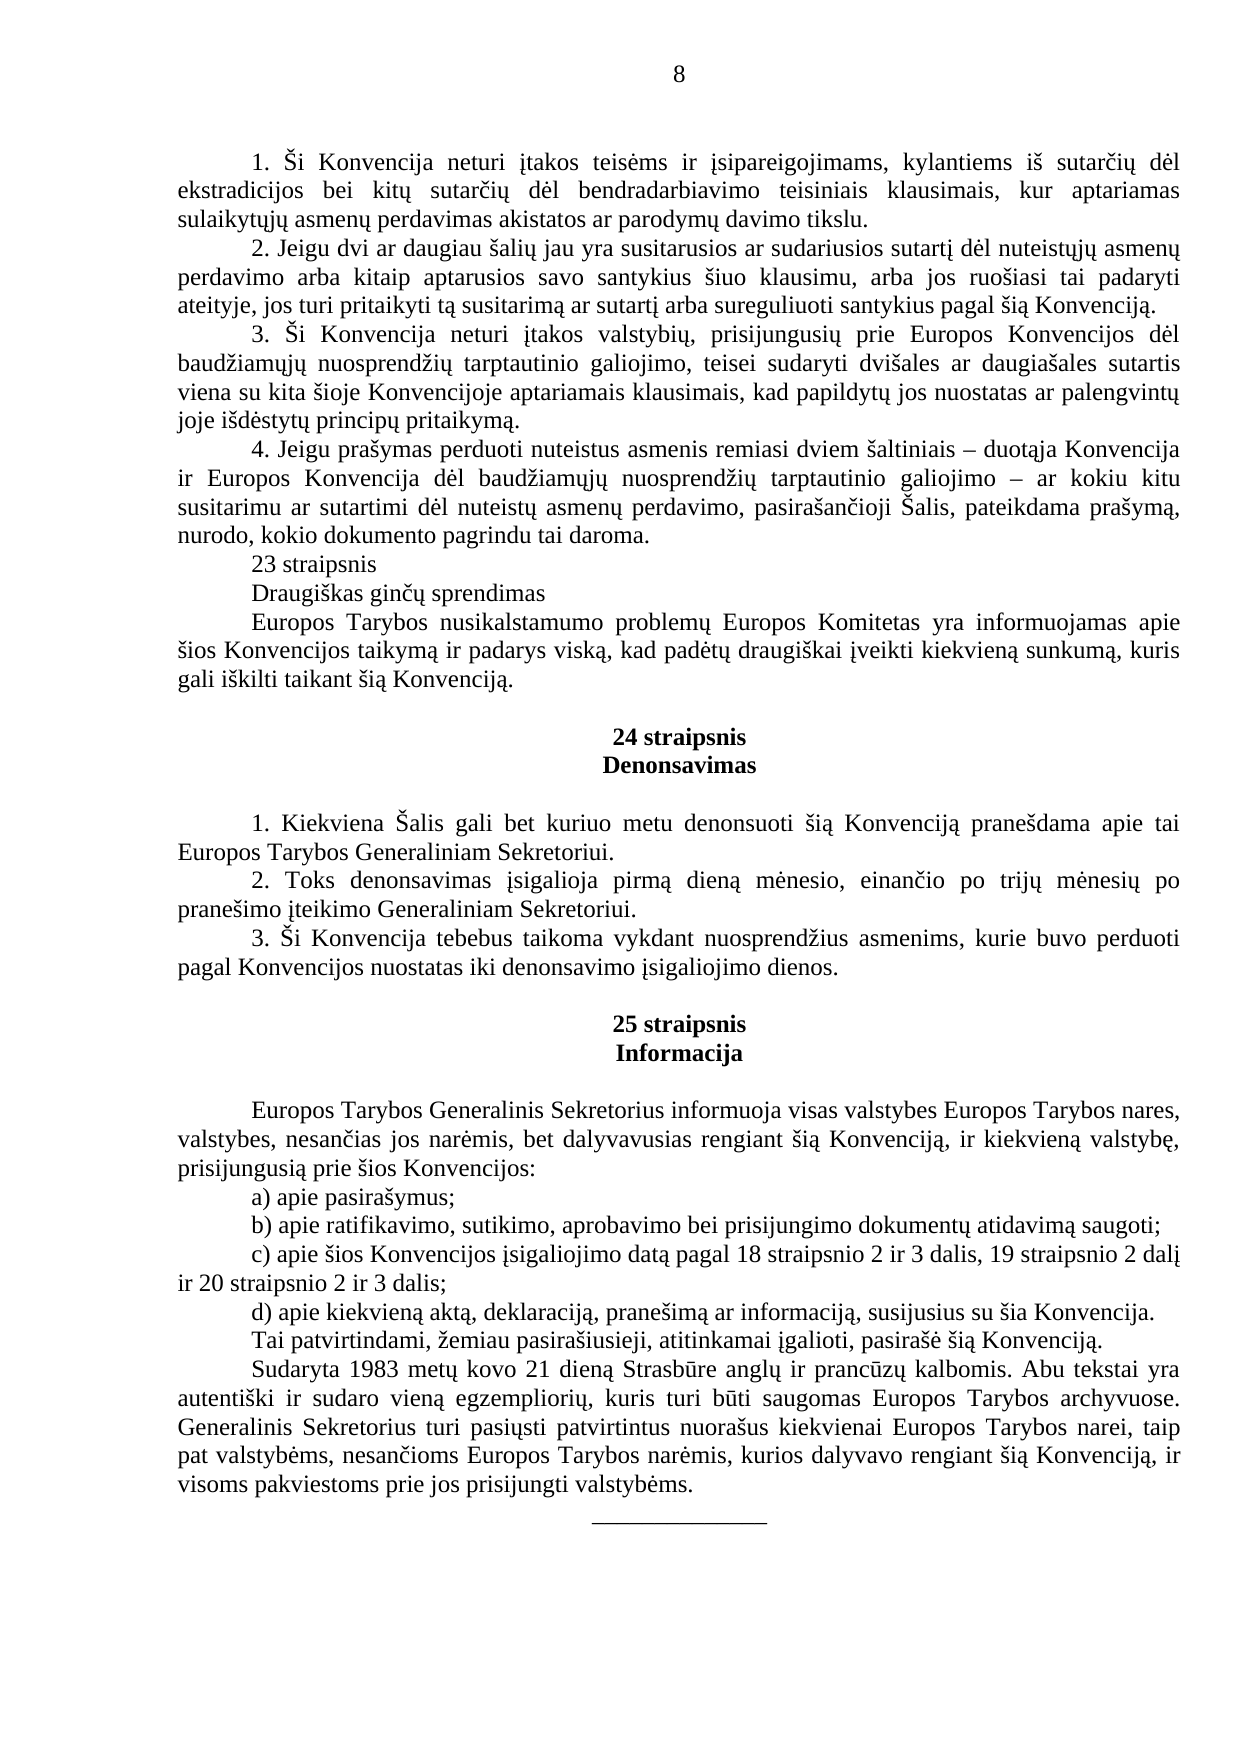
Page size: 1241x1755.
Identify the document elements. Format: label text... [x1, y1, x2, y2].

text Sudaryta 1983 metų kovo 21 dieną Strasbūre anglų ir prancūzų kalbomis. Abu tekstai yra autentiški ir sudaro vieną egzempliorių, kuris turi būti saugomas Europos Tarybos archyvuose. Generalinis Sekretorius turi pasiųsti patvirtintus nuorašus kiekvienai Europos Tarybos narei, taip pat valstybėms, nesančioms Europos Tarybos narėmis, kurios dalyvavo rengiant šią Konvenciją, ir visoms pakviestoms prie jos prisijungti valstybėms. [177, 1354, 1181, 1498]
text 24 straipsnis [177, 722, 1181, 751]
text Europos Tarybos Generalinis Sekretorius informuoja visas valstybes Europos Tarybos nares, valstybes, nesančias jos narėmis, bet dalyvavusias rengiant šią Konvenciją, ir kiekvieną valstybę, prisijungusią prie šios Konvencijos: [177, 1096, 1181, 1182]
text Denonsavimas [177, 751, 1181, 779]
text 1. Kiekviena Šalis gali bet kuriuo metu denonsuoti šią Konvenciją pranešdama apie tai Europos Tarybos Generaliniam Sekretoriui. [177, 808, 1181, 866]
text 2. Toks denonsavimas įsigalioja pirmą dieną mėnesio, einančio po trijų mėnesių po pranešimo įteikimo Generaliniam Sekretoriui. [177, 866, 1181, 923]
text Tai patvirtindami, žemiau pasirašiusieji, atitinkamai įgalioti, pasirašė šią Konvenciją. [177, 1326, 1181, 1354]
text a) apie pasirašymus; [177, 1182, 1181, 1211]
text 3. Ši Konvencija neturi įtakos valstybių, prisijungusių prie Europos Konvencijos dėl baudžiamųjų nuosprendžių tarptautinio galiojimo, teisei sudaryti dvišales ar daugiašales sutartis viena su kita šioje Konvencijoje aptariamais klausimais, kad papildytų jos nuostatas ar palengvintų joje išdėstytų principų pritaikymą. [177, 319, 1181, 434]
text Draugiškas ginčų sprendimas [177, 578, 1181, 607]
text Informacija [177, 1038, 1181, 1067]
text 25 straipsnis [177, 1009, 1181, 1038]
text 2. Jeigu dvi ar daugiau šalių jau yra susitarusios ar sudariusios sutartį dėl nuteistųjų asmenų perdavimo arba kitaip aptarusios savo santykius šiuo klausimu, arba jos ruošiasi tai padaryti ateityje, jos turi pritaikyti tą susitarimą ar sutartį arba sureguliuoti santykius pagal šią Konvenciją. [177, 233, 1181, 319]
text 4. Jeigu prašymas perduoti nuteistus asmenis remiasi dviem šaltiniais – duotąja Konvencija ir Europos Konvencija dėl baudžiamųjų nuosprendžių tarptautinio galiojimo – ar kokiu kitu susitarimu ar sutartimi dėl nuteistų asmenų perdavimo, pasirašančioji Šalis, pateikdama prašymą, nurodo, kokio dokumento pagrindu tai daroma. [177, 434, 1181, 549]
text Europos Tarybos nusikalstamumo problemų Europos Komitetas yra informuojamas apie šios Konvencijos taikymą ir padarys viską, kad padėtų draugiškai įveikti kiekvieną sunkumą, kuris gali iškilti taikant šią Konvenciją. [177, 607, 1181, 693]
text 3. Ši Konvencija tebebus taikoma vykdant nuosprendžius asmenims, kurie buvo perduoti pagal Konvencijos nuostatas iki denonsavimo įsigaliojimo dienos. [177, 923, 1181, 981]
text ______________ [177, 1498, 1181, 1527]
text b) apie ratifikavimo, sutikimo, aprobavimo bei prisijungimo dokumentų atidavimą saugoti; [177, 1211, 1181, 1239]
text 1. Ši Konvencija neturi įtakos teisėms ir įsipareigojimams, kylantiems iš sutarčių dėl ekstradicijos bei kitų sutarčių dėl bendradarbiavimo teisiniais klausimais, kur aptariamas sulaikytųjų asmenų perdavimas akistatos ar parodymų davimo tikslu. [177, 147, 1181, 233]
text 23 straipsnis [177, 549, 1181, 578]
text c) apie šios Konvencijos įsigaliojimo datą pagal 18 straipsnio 2 ir 3 dalis, 19 straipsnio 2 dalį ir 20 straipsnio 2 ir 3 dalis; [177, 1239, 1181, 1297]
text d) apie kiekvieną aktą, deklaraciją, pranešimą ar informaciją, susijusius su šia Konvencija. [177, 1297, 1181, 1326]
